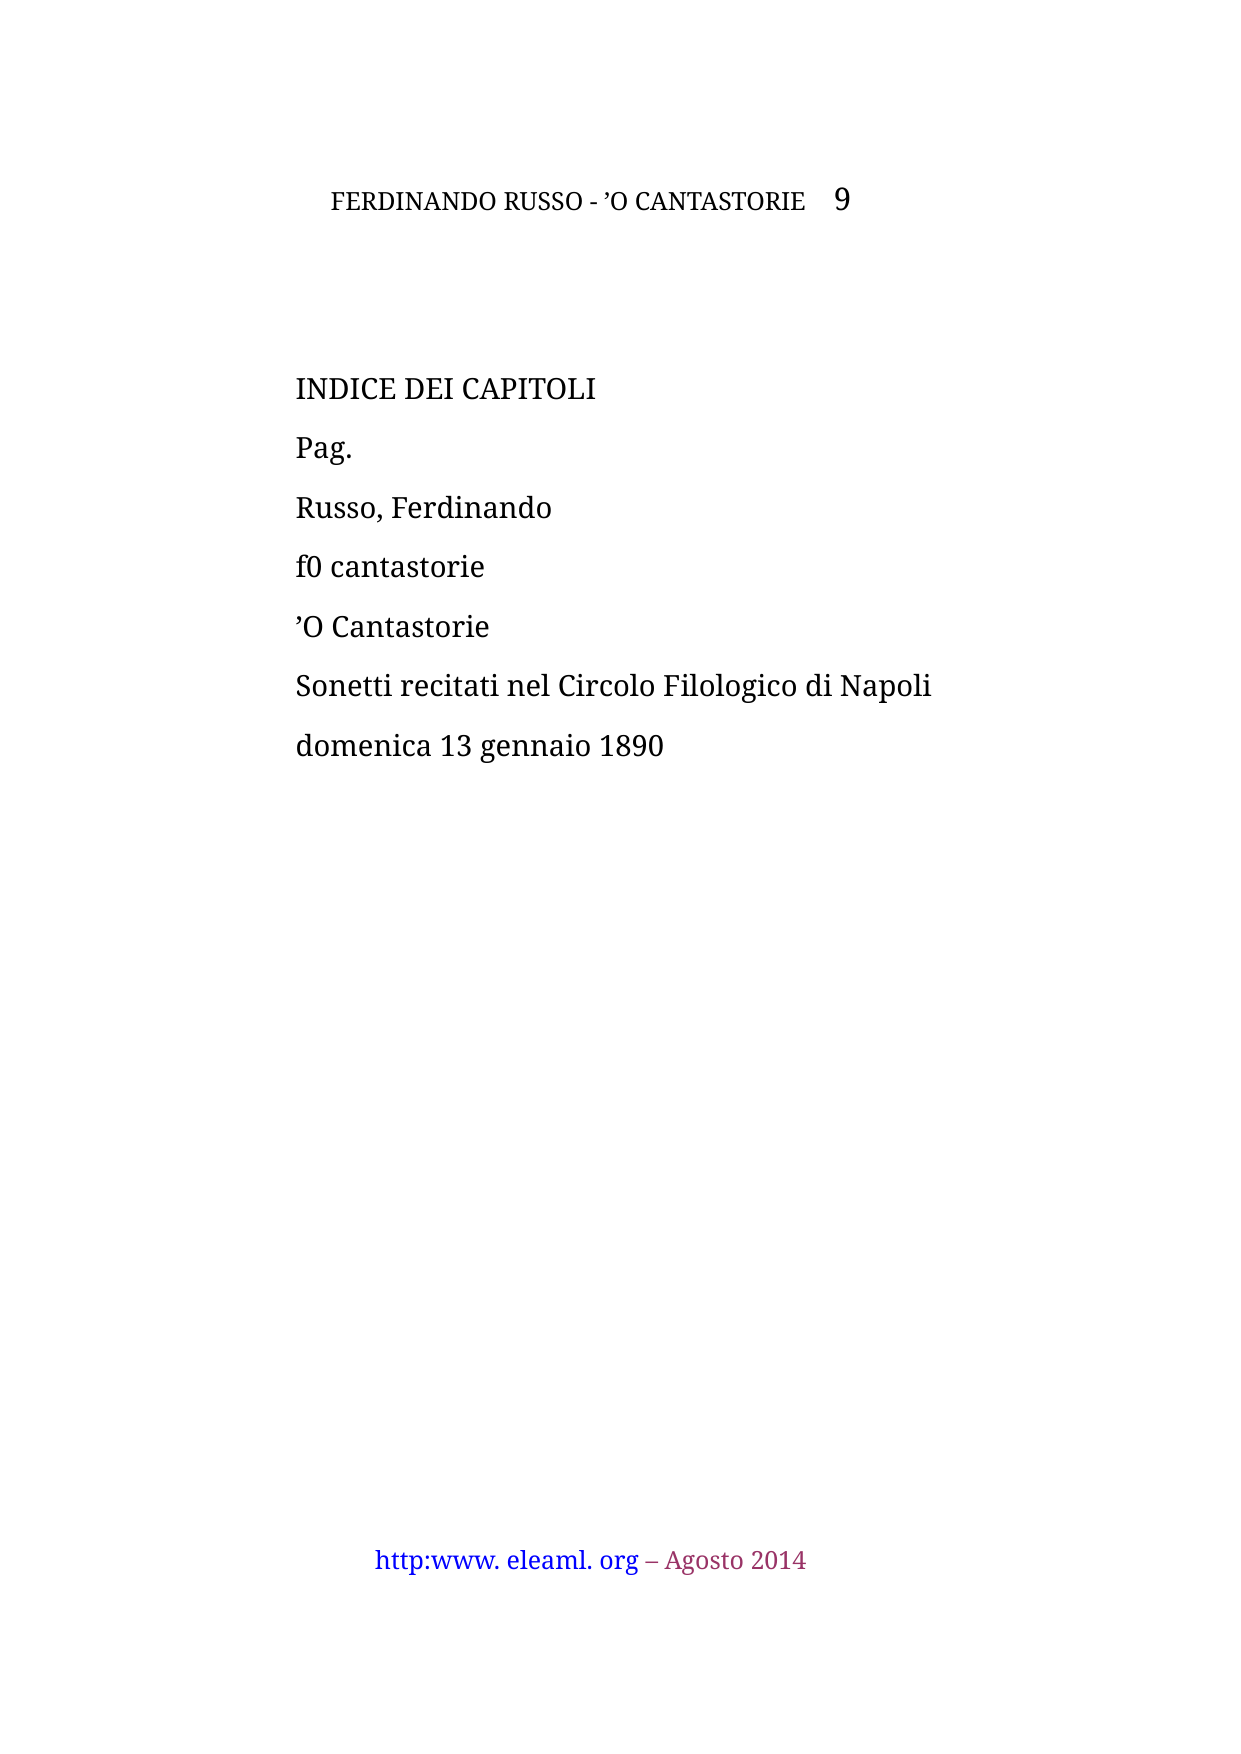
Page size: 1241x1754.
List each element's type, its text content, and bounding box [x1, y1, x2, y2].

text ’O Cantastorie [266, 606, 1004, 646]
text INDICE DEI CAPITOLI [266, 368, 1004, 408]
text Pag. [266, 428, 1004, 467]
text f0 cantastorie [266, 547, 1004, 586]
text domenica 13 gennaio 1890 [266, 725, 1004, 765]
text Russo, Ferdinando [266, 487, 1004, 527]
text Sonetti recitati nel Circolo Filologico di Napoli [266, 666, 1004, 705]
